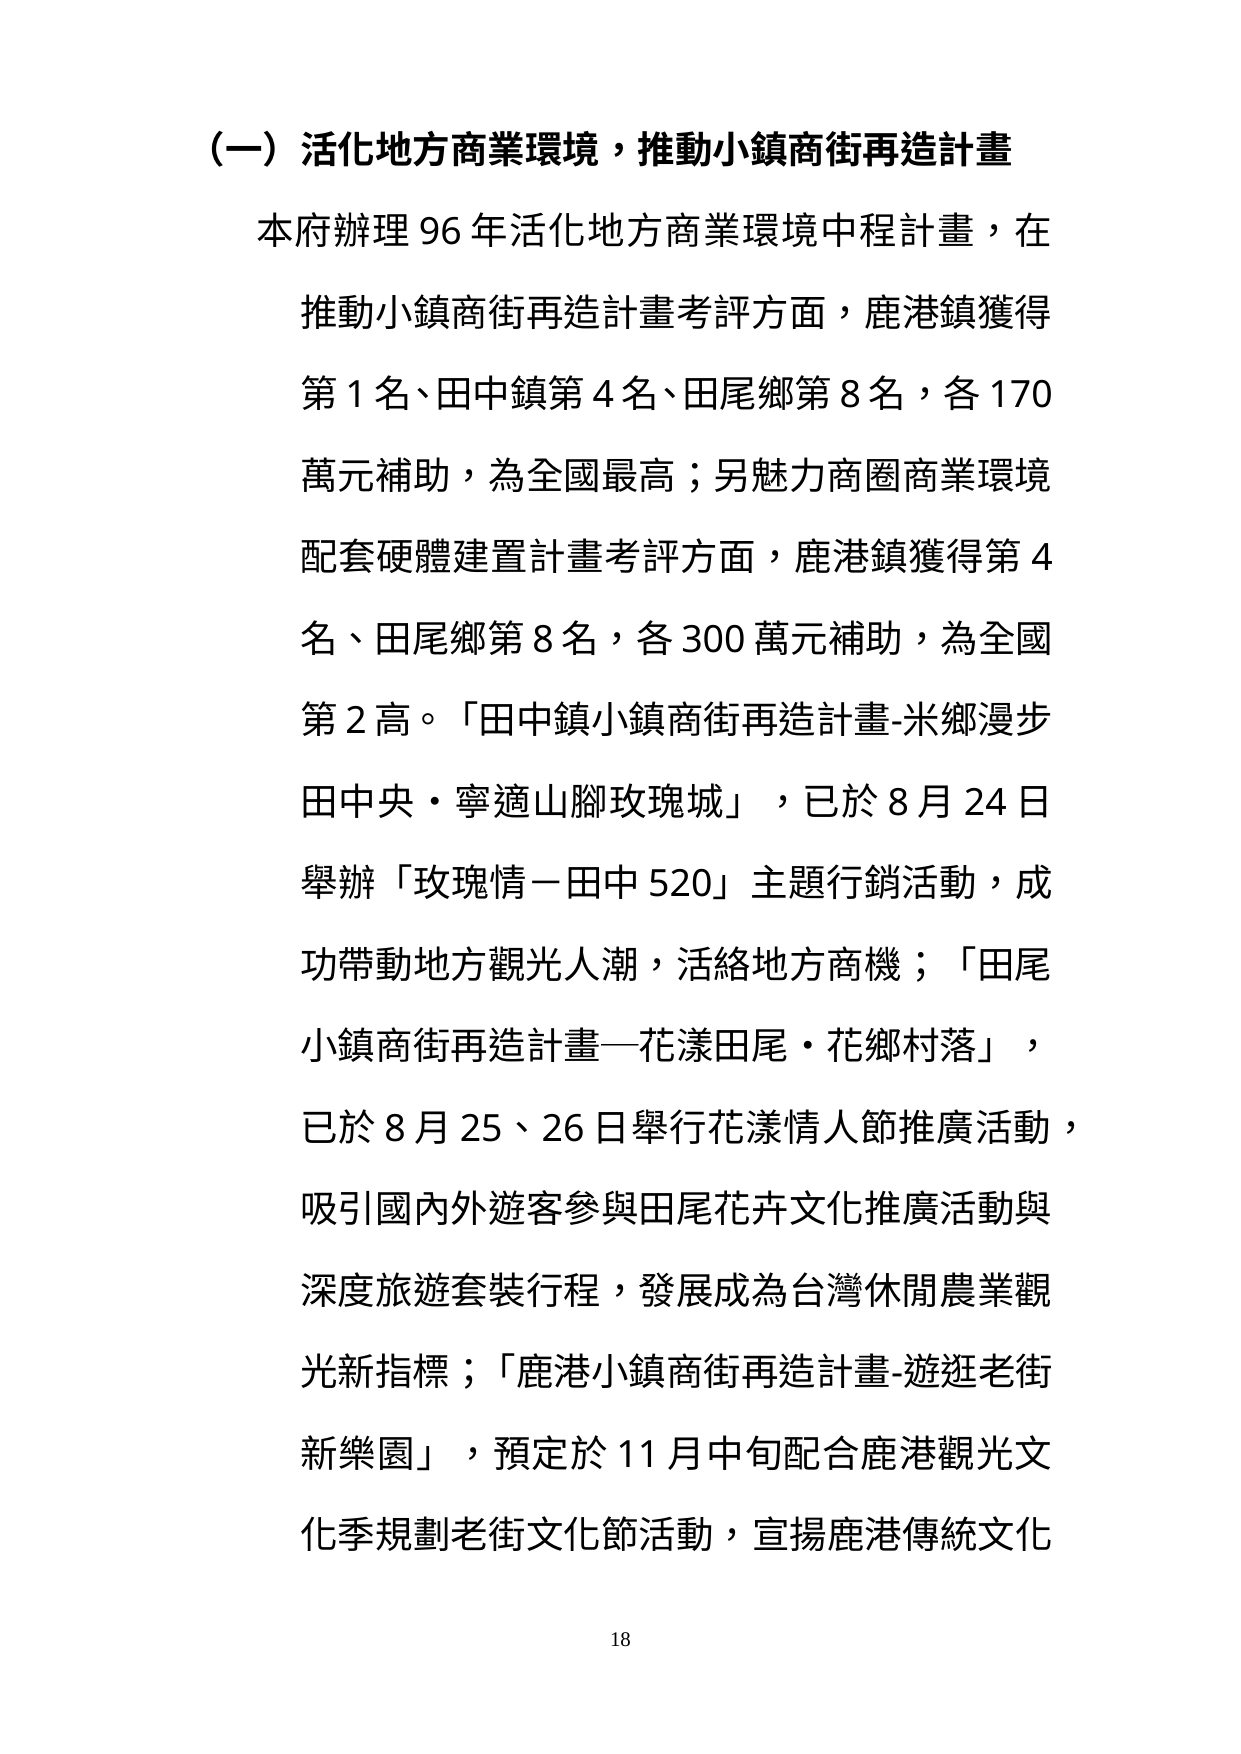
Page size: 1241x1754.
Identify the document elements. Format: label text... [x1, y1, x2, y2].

text （一）活化地方商業環境，推動小鎮商街再造計畫 [187, 120, 1053, 174]
text 本府辦理96年活化地方商業環境中程計畫，在推動小鎮商街再造計畫考評方面，鹿港鎮獲得第1名、田中鎮第4名、田尾鄉第8名，各170萬元補助，為全國最高；另魅力商圈商業環境配套硬體建置計畫考評方面，鹿港鎮獲得第4名、田尾鄉第8名，各300萬元補助，為全國第2高。「田中鎮小鎮商街再造計畫-米鄉漫步田中央‧寧適山腳玫瑰城」，已於8月24日舉辦「玫瑰情－田中520」主題行銷活動，成功帶動地方觀光人潮，活絡地方商機；「田尾小鎮商街再造計畫─花漾田尾‧花鄉村落」，已於8月25、26日舉行花漾情人節推廣活動，吸引國內外遊客參與田尾花卉文化推廣活動與深度旅遊套裝行程，發展成為台灣休閒農業觀光新指標；「鹿港小鎮商街再造計畫-遊逛老街新樂園」，預定於11月中旬配合鹿港觀光文化季規劃老街文化節活動，宣揚鹿港傳統文化特色及帶動文化觀光產業，使鹿港成為本縣具文化特色的旅遊勝地。 [187, 201, 1053, 1559]
